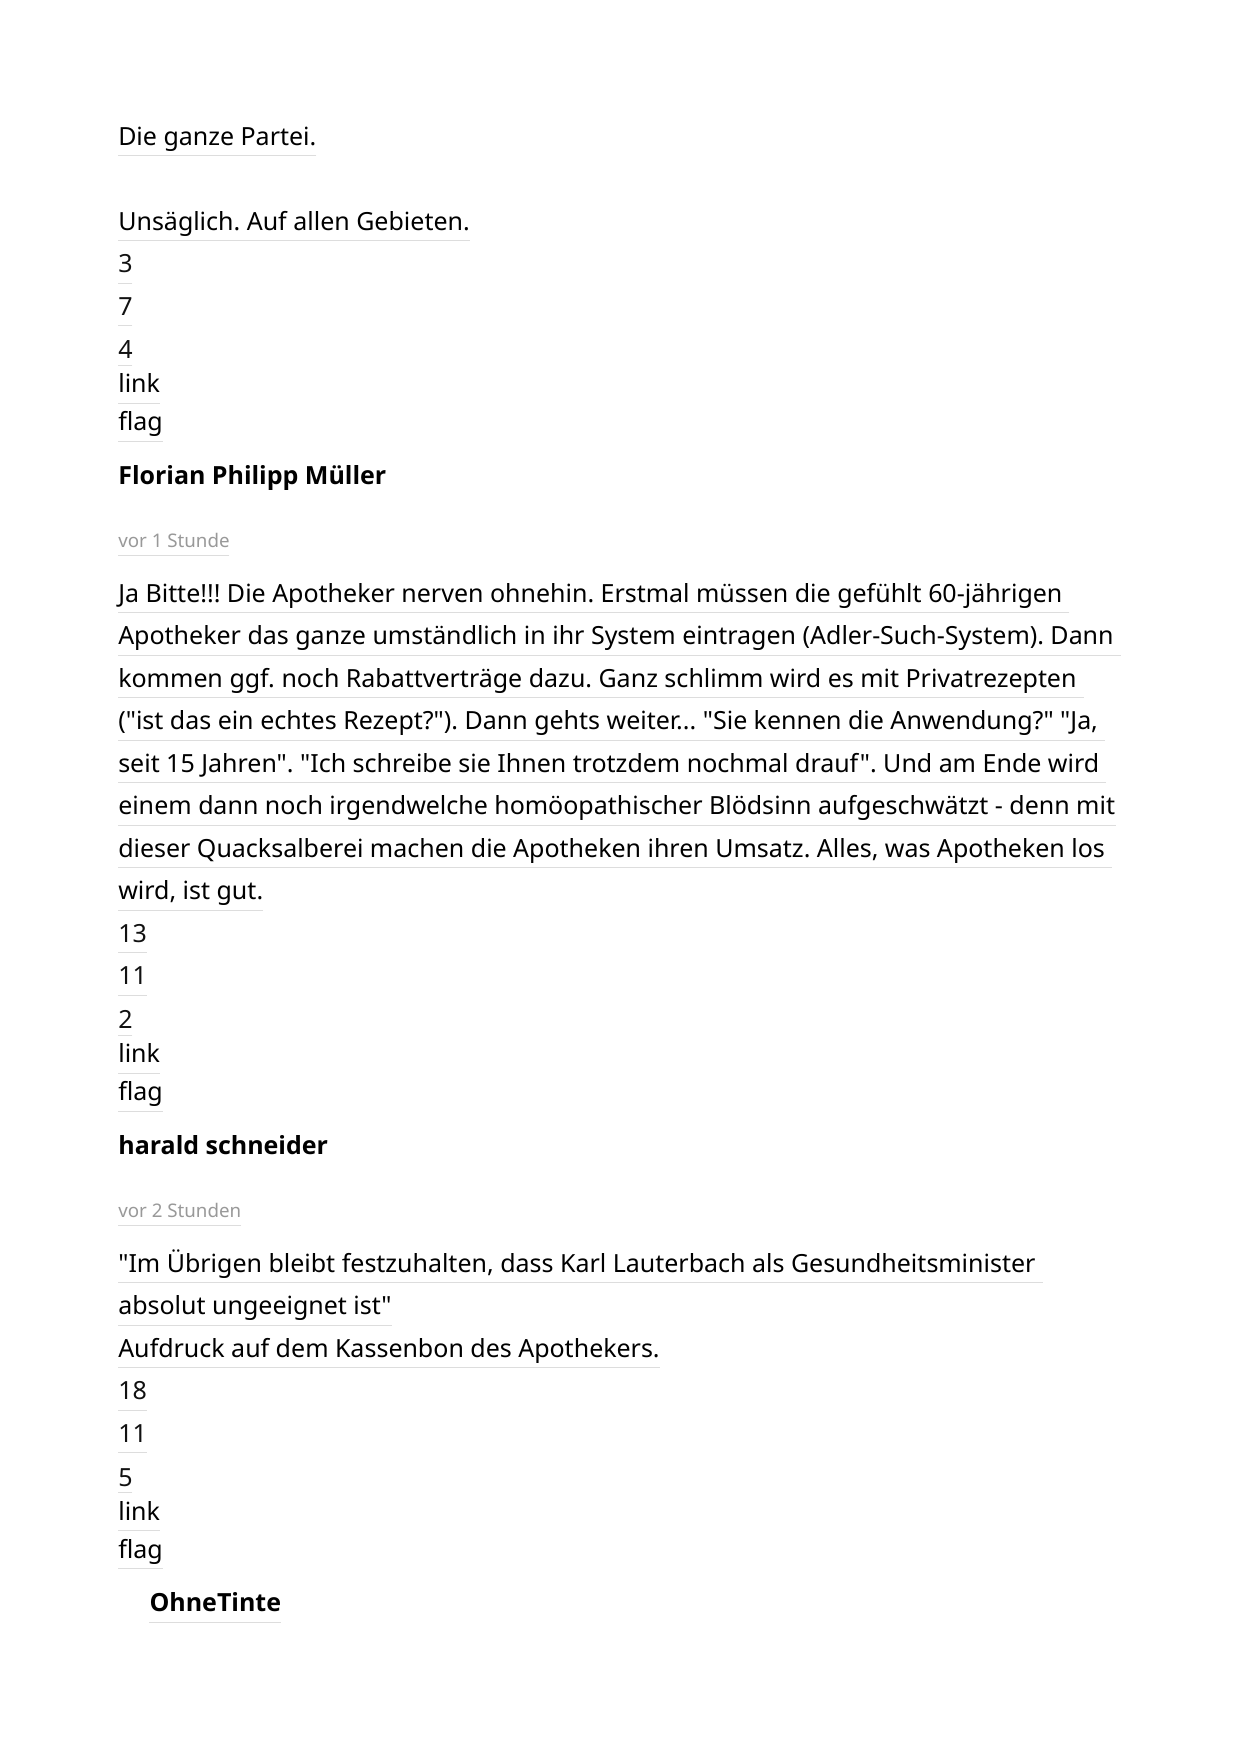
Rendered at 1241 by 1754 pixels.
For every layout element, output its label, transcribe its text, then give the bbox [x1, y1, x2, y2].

text 4 [118, 331, 1122, 366]
text Ja Bitte!!! Die Apotheker nerven ohnehin. Erstmal müssen die gefühlt 60-jährigen Apotheker das ganze umständlich in ihr System eintragen (Adler-Such-System). Dann kommen ggf. noch Rabattverträge dazu. Ganz schlimm wird es mit Privatrezepten ("ist das ein echtes Rezept?"). Dann gehts weiter... "Sie kennen die Anwendung?" "Ja, seit 15 Jahren". "Ich schreibe sie Ihnen trotzdem nochmal drauf". Und am Ende wird einem dann noch irgendwelche homöopathischer Blödsinn aufgeschwätzt - denn mit dieser Quacksalberei machen die Apotheken ihren Umsatz. Alles, was Apotheken los wird, ist gut. [118, 576, 1122, 911]
text link [118, 1036, 1122, 1074]
text 2 [118, 1001, 1122, 1036]
text OhneTinte [149, 1585, 1122, 1623]
text Die ganze Partei. Unsäglich. Auf allen Gebieten. [118, 118, 1122, 241]
text 3 [118, 246, 1122, 284]
text flag [118, 1074, 1122, 1112]
text vor 1 Stunde [118, 527, 1117, 556]
text 5 [118, 1458, 1122, 1493]
text link [118, 1493, 1122, 1531]
text 18 [118, 1373, 1122, 1411]
text flag [118, 404, 1122, 442]
text link [118, 366, 1122, 404]
text 11 [118, 1415, 1122, 1453]
text "Im Übrigen bleibt festzuhalten, dass Karl Lauterbach als Gesundheitsminister absolut ungeeignet ist" Aufdruck auf dem Kassenbon des Apothekers. [118, 1245, 1122, 1368]
text harald schneider [118, 1127, 1122, 1162]
text 13 [118, 916, 1122, 953]
text Florian Philipp Müller [118, 458, 1122, 492]
text 7 [118, 288, 1122, 326]
text vor 2 Stunden [118, 1197, 1117, 1226]
text flag [118, 1531, 1122, 1569]
text 11 [118, 958, 1122, 996]
